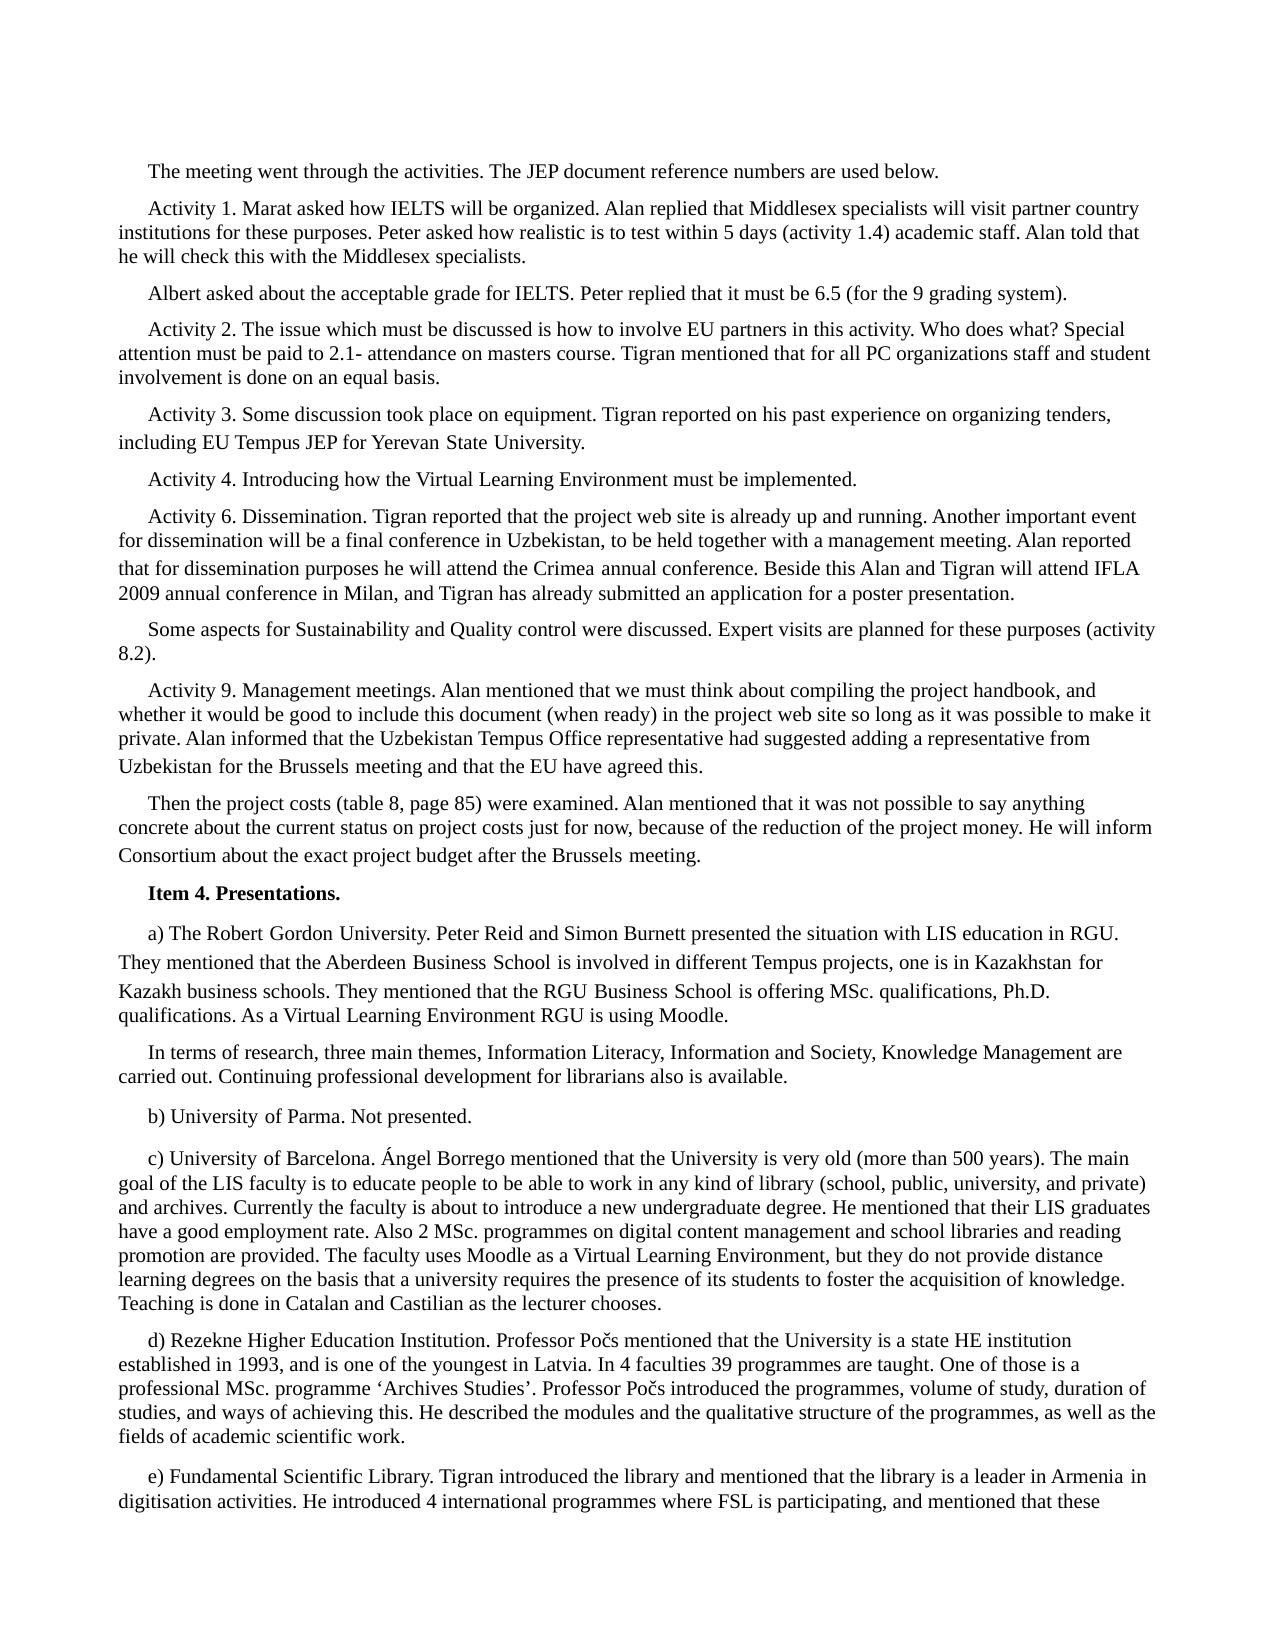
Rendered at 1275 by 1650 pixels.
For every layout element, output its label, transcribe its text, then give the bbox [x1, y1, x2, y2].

text Albert asked about the acceptable grade for IELTS. Peter replied that it must be 6.5 (for the 9 grading system). [118, 281, 1157, 305]
text c) University of Barcelona. Ángel Borrego mentioned that the University is very old (more than 500 years). The main goal of the LIS faculty is to educate people to be able to work in any kind of library (school, public, university, and private) and archives. Currently the faculty is about to introduce a new undergraduate degree. He mentioned that their LIS graduates have a good employment rate. Also 2 MSc. programmes on digital content management and school libraries and reading promotion are provided. The faculty uses Moodle as a Virtual Learning Environment, but they do not provide distance learning degrees on the basis that a university requires the presence of its students to foster the acquisition of knowledge. Teaching is done in Catalan and Castilian as the lecturer chooses. [118, 1142, 1157, 1315]
text a) The Robert Gordon University. Peter Reid and Simon Burnett presented the situation with LIS education in RGU. They mentioned that the Aberdeen Business School is involved in different Tempus projects, one is in Kazakhstan for Kazakh business schools. They mentioned that the RGU Business School is offering MSc. qualifications, Ph.D. qualifications. As a Virtual Learning Environment RGU is using Moodle. [118, 917, 1157, 1027]
text Activity 3. Some discussion took place on equipment. Tigran reported on his past experience on organizing tenders, including EU Tempus JEP for Yerevan State University. [118, 402, 1157, 455]
text Some aspects for Sustainability and Quality control were discussed. Expert visits are planned for these purposes (activity 8.2). [118, 617, 1157, 665]
text Activity 9. Management meetings. Alan mentioned that we must think about compiling the project handbook, and whether it would be good to include this document (when ready) in the project web site so long as it was possible to make it private. Alan informed that the Uzbekistan Tempus Office representative had suggested adding a representative from Uzbekistan for the Brussels meeting and that the EU have agreed this. [118, 678, 1157, 779]
text Item 4. Presentations. [118, 881, 1157, 905]
text e) Fundamental Scientific Library. Tigran introduced the library and mentioned that the library is a leader in Armenia in digitisation activities. He introduced 4 international programmes where FSL is participating, and mentioned that these [118, 1460, 1157, 1513]
text Activity 2. The issue which must be discussed is how to involve EU partners in this activity. Who does what? Special attention must be paid to 2.1- attendance on masters course. Tigran mentioned that for all PC organizations staff and student involvement is done on an equal basis. [118, 317, 1157, 389]
text In terms of research, three main themes, Information Literacy, Information and Society, Knowledge Management are carried out. Continuing professional development for librarians also is available. [118, 1040, 1157, 1088]
text The meeting went through the activities. The JEP document reference numbers are used below. [118, 159, 1157, 183]
text Activity 6. Dissemination. Tigran reported that the project web site is already up and running. Another important event for dissemination will be a final conference in Uzbekistan, to be held together with a management meeting. Alan reported that for dissemination purposes he will attend the Crimea annual conference. Beside this Alan and Tigran will attend IFLA 2009 annual conference in Milan, and Tigran has already submitted an application for a poster presentation. [118, 504, 1157, 605]
text b) University of Parma. Not presented. [118, 1101, 1157, 1129]
text d) Rezekne Higher Education Institution. Professor Počs mentioned that the University is a state HE institution established in 1993, and is one of the youngest in Latvia. In 4 faculties 39 programmes are taught. One of those is a professional MSc. programme ‘Archives Studies’. Professor Počs introduced the programmes, volume of study, duration of studies, and ways of achieving this. He described the modules and the qualitative structure of the programmes, as well as the fields of academic scientific work. [118, 1327, 1157, 1448]
text Activity 4. Introducing how the Virtual Learning Environment must be implemented. [118, 467, 1157, 491]
text Activity 1. Marat asked how IELTS will be organized. Alan replied that Middlesex specialists will visit partner country institutions for these purposes. Peter asked how realistic is to test within 5 days (activity 1.4) academic staff. Alan told that he will check this with the Middlesex specialists. [118, 196, 1157, 268]
text Then the project costs (table 8, page 85) were examined. Alan mentioned that it was not possible to say anything concrete about the current status on project costs just for now, because of the reduction of the project money. He will inform Consortium about the exact project budget after the Brussels meeting. [118, 791, 1157, 868]
